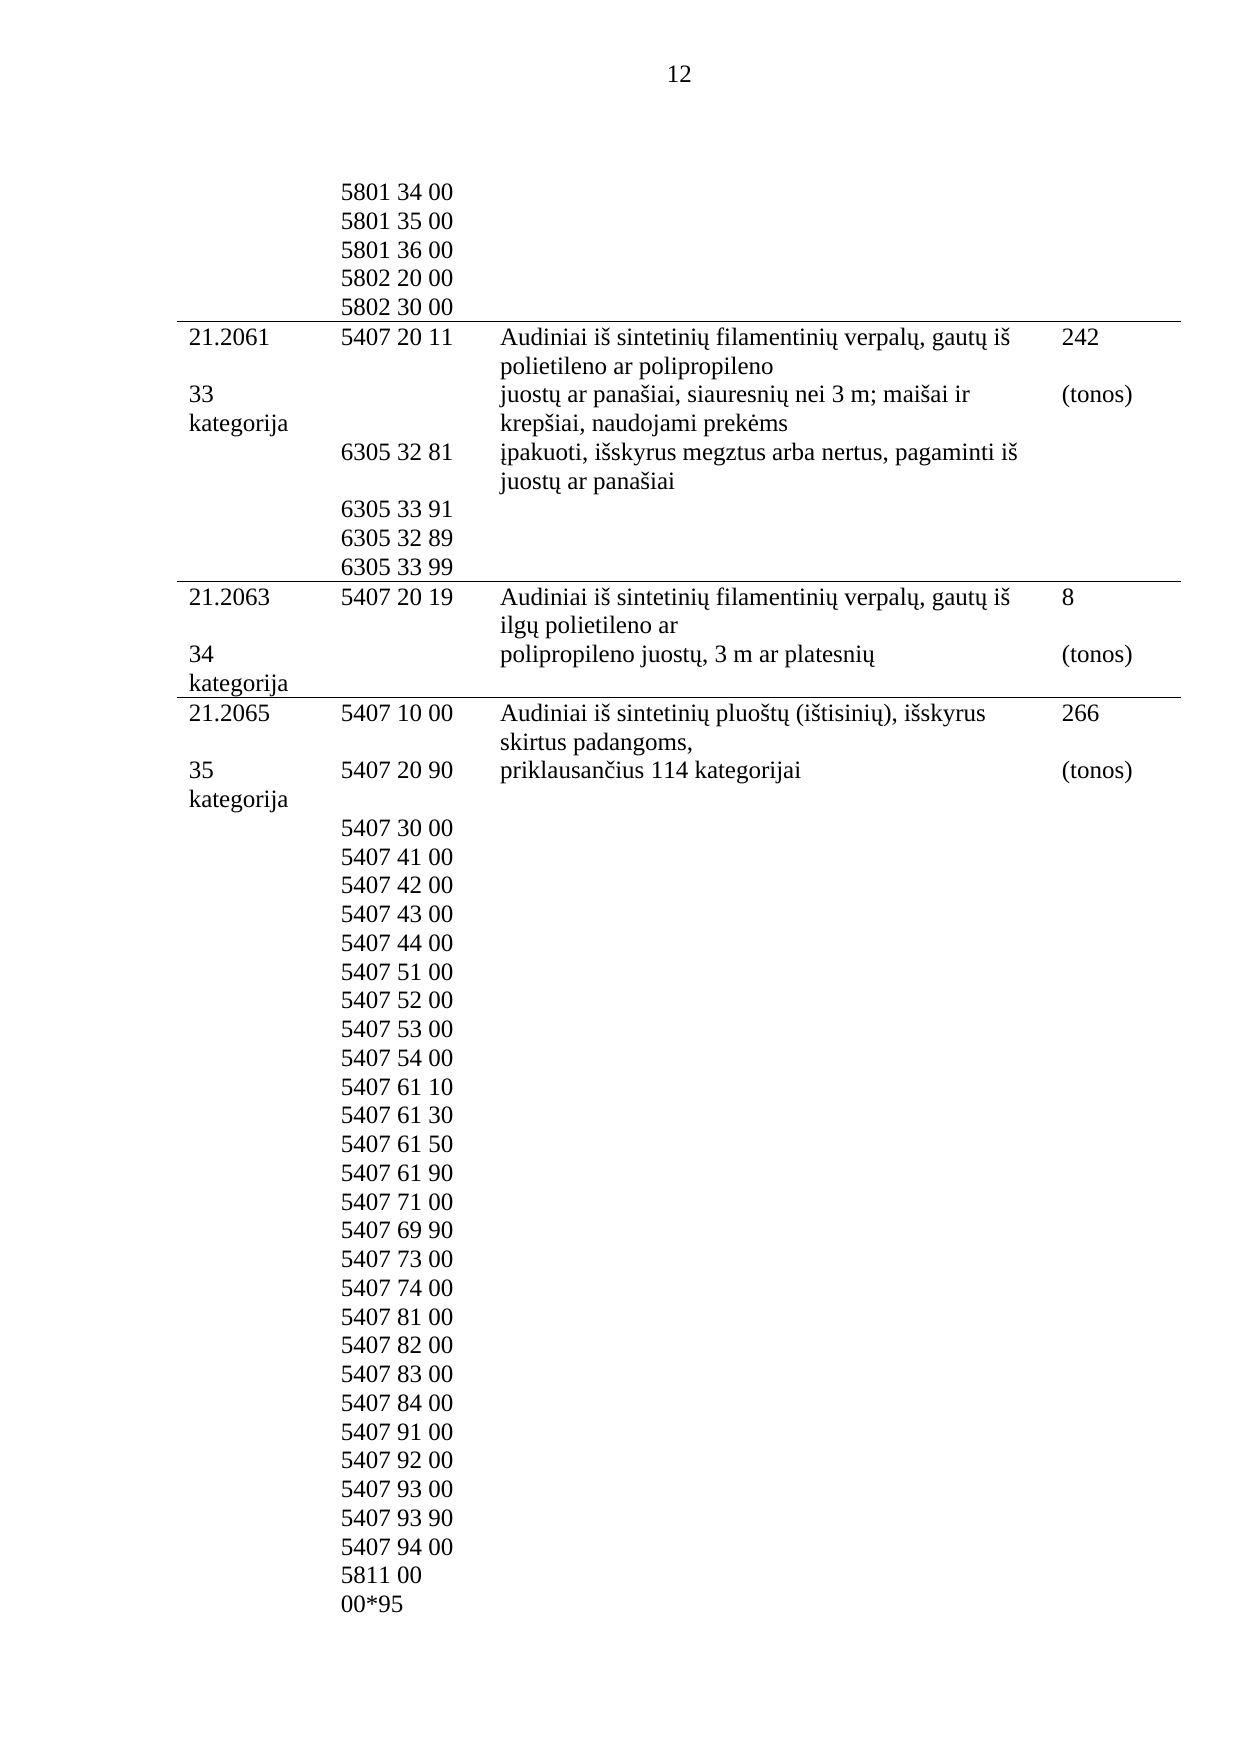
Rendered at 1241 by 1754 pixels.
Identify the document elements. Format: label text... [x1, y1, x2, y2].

table_cell priklausančius 114 kategorijai [489, 755, 1050, 813]
table_cell [177, 1187, 329, 1215]
table_cell 21.2061 [177, 322, 329, 379]
table_cell [177, 842, 329, 870]
table_cell [1050, 813, 1181, 842]
table_cell 5407 52 00 [329, 985, 489, 1014]
table_cell [177, 1445, 329, 1474]
table_cell [177, 1302, 329, 1330]
table_cell [177, 523, 329, 552]
table_cell [177, 928, 329, 957]
table_cell [489, 292, 1050, 321]
table_cell [1050, 523, 1181, 552]
table_cell [177, 1474, 329, 1503]
table_cell [1050, 1359, 1181, 1388]
table_cell [1050, 1388, 1181, 1417]
table_cell [1050, 1474, 1181, 1503]
table_cell [489, 957, 1050, 985]
table_cell [489, 870, 1050, 899]
table_cell 5407 61 50 [329, 1129, 489, 1158]
table_cell [177, 1273, 329, 1302]
table_cell [177, 1100, 329, 1129]
table_cell 21.2065 [177, 698, 329, 755]
table_cell [1050, 1014, 1181, 1043]
table_cell 5407 83 00 [329, 1359, 489, 1388]
table_cell [1050, 495, 1181, 523]
table_cell [489, 552, 1050, 581]
table_cell [177, 292, 329, 321]
table_cell [489, 495, 1050, 523]
table_cell 5407 92 00 [329, 1445, 489, 1474]
table_cell (tonos) [1050, 639, 1181, 697]
table_cell [489, 1417, 1050, 1445]
table_cell 5811 00 00*95 [329, 1560, 489, 1618]
table_cell [489, 1072, 1050, 1100]
table_cell [177, 1359, 329, 1388]
table_cell [1050, 928, 1181, 957]
table_cell [1050, 985, 1181, 1014]
table_cell polipropileno juostų, 3 m ar platesnių [489, 639, 1050, 697]
table_cell (tonos) [1050, 755, 1181, 813]
table_cell [489, 842, 1050, 870]
table_cell [489, 1388, 1050, 1417]
table_cell [177, 870, 329, 899]
table_cell [489, 813, 1050, 842]
table_cell [489, 1503, 1050, 1532]
table_cell [329, 639, 489, 697]
table_cell [177, 437, 329, 494]
table_cell [1050, 1532, 1181, 1560]
table_cell [177, 899, 329, 928]
table_cell 6305 33 91 [329, 495, 489, 523]
table_cell 5407 30 00 [329, 813, 489, 842]
table_cell 5407 69 90 [329, 1215, 489, 1244]
table_cell 5407 71 00 [329, 1187, 489, 1215]
table_cell 5407 43 00 [329, 899, 489, 928]
table_cell [177, 495, 329, 523]
table_cell [489, 1474, 1050, 1503]
table_cell [177, 957, 329, 985]
table_cell [177, 1388, 329, 1417]
table_cell [177, 1158, 329, 1187]
table_cell [489, 1100, 1050, 1129]
table_cell 5407 73 00 [329, 1244, 489, 1273]
table_cell [489, 1215, 1050, 1244]
table_cell [177, 1014, 329, 1043]
table_cell [1050, 899, 1181, 928]
table_cell 5801 35 00 [329, 206, 489, 235]
table_cell [489, 1014, 1050, 1043]
table_cell [489, 235, 1050, 263]
table_cell [177, 1503, 329, 1532]
table_cell [177, 1043, 329, 1072]
table_cell [489, 1187, 1050, 1215]
table_cell 33 kategorija [177, 380, 329, 437]
table_cell Audiniai iš sintetinių filamentinių verpalų, gautų iš ilgų polietileno ar [489, 582, 1050, 639]
table_cell [489, 1158, 1050, 1187]
table_cell [489, 1043, 1050, 1072]
table_cell [489, 523, 1050, 552]
table_cell [1050, 235, 1181, 263]
table_cell [1050, 1100, 1181, 1129]
table_cell 5407 61 90 [329, 1158, 489, 1187]
table_cell [489, 1532, 1050, 1560]
table_cell [489, 985, 1050, 1014]
table_cell [1050, 1417, 1181, 1445]
table_cell (tonos) [1050, 380, 1181, 437]
table_cell [177, 177, 329, 206]
table_cell [1050, 1244, 1181, 1273]
table_cell [489, 1445, 1050, 1474]
table_cell [1050, 437, 1181, 494]
table_cell 266 [1050, 698, 1181, 755]
table_cell [177, 206, 329, 235]
table_cell 5407 20 11 [329, 322, 489, 379]
table_cell Audiniai iš sintetinių pluoštų (ištisinių), išskyrus skirtus padangoms, [489, 698, 1050, 755]
table_cell 5407 54 00 [329, 1043, 489, 1072]
table_cell [177, 235, 329, 263]
table_cell [177, 552, 329, 581]
table_cell [177, 264, 329, 292]
table_cell [489, 264, 1050, 292]
table_cell [489, 1302, 1050, 1330]
table_cell 5407 10 00 [329, 698, 489, 755]
table_cell 5801 36 00 [329, 235, 489, 263]
table_cell Audiniai iš sintetinių filamentinių verpalų, gautų iš polietileno ar polipropileno [489, 322, 1050, 379]
table_cell 6305 33 99 [329, 552, 489, 581]
table_cell [1050, 177, 1181, 206]
table_cell 5407 93 00 [329, 1474, 489, 1503]
table_cell [489, 206, 1050, 235]
table_cell 5407 84 00 [329, 1388, 489, 1417]
table_cell [177, 1417, 329, 1445]
table_cell [1050, 1187, 1181, 1215]
table_cell įpakuoti, išskyrus megztus arba nertus, pagaminti iš juostų ar panašiai [489, 437, 1050, 494]
table_cell juostų ar panašiai, siauresnių nei 3 m; maišai ir krepšiai, naudojami prekėms [489, 380, 1050, 437]
table_cell [1050, 1043, 1181, 1072]
table_cell 5407 93 90 [329, 1503, 489, 1532]
table_cell [329, 380, 489, 437]
table_cell [1050, 1158, 1181, 1187]
table_cell [489, 1560, 1050, 1618]
table_cell 5802 30 00 [329, 292, 489, 321]
table_cell [177, 1244, 329, 1273]
table_cell 35 kategorija [177, 755, 329, 813]
table_cell 5407 44 00 [329, 928, 489, 957]
table_cell 5407 53 00 [329, 1014, 489, 1043]
table_cell [1050, 1215, 1181, 1244]
table_cell 5407 81 00 [329, 1302, 489, 1330]
table_cell 242 [1050, 322, 1181, 379]
table_cell [177, 1129, 329, 1158]
table_cell [1050, 1330, 1181, 1359]
table_cell [177, 985, 329, 1014]
table_cell [1050, 870, 1181, 899]
table_cell [489, 928, 1050, 957]
table_cell [1050, 264, 1181, 292]
table_cell 5407 20 19 [329, 582, 489, 639]
table_cell 21.2063 [177, 582, 329, 639]
table_cell [177, 1560, 329, 1618]
table_cell 5407 82 00 [329, 1330, 489, 1359]
table_cell 34 kategorija [177, 639, 329, 697]
table_cell [177, 1215, 329, 1244]
table_cell 5407 51 00 [329, 957, 489, 985]
table_cell [177, 1330, 329, 1359]
table_cell [1050, 1072, 1181, 1100]
table_cell 5407 91 00 [329, 1417, 489, 1445]
table_cell 5407 61 30 [329, 1100, 489, 1129]
table_cell [1050, 1503, 1181, 1532]
table_cell [1050, 1560, 1181, 1618]
table_cell [1050, 957, 1181, 985]
table_cell 5407 41 00 [329, 842, 489, 870]
table_cell 5801 34 00 [329, 177, 489, 206]
table_cell [1050, 842, 1181, 870]
table_cell [1050, 1273, 1181, 1302]
table_cell [489, 1273, 1050, 1302]
table_cell 5407 94 00 [329, 1532, 489, 1560]
table_cell 5407 20 90 [329, 755, 489, 813]
table_cell [1050, 1445, 1181, 1474]
table_cell [177, 1072, 329, 1100]
table_cell 8 [1050, 582, 1181, 639]
table_cell [1050, 206, 1181, 235]
table_cell [1050, 1302, 1181, 1330]
table_cell 5407 74 00 [329, 1273, 489, 1302]
table_cell [1050, 292, 1181, 321]
table_cell [489, 1129, 1050, 1158]
table_cell 5407 61 10 [329, 1072, 489, 1100]
table_cell [489, 177, 1050, 206]
table_cell [177, 1532, 329, 1560]
table_cell [1050, 1129, 1181, 1158]
table_cell [489, 1244, 1050, 1273]
table_cell 5802 20 00 [329, 264, 489, 292]
table_cell 6305 32 81 [329, 437, 489, 494]
table_cell [489, 1359, 1050, 1388]
table_cell 6305 32 89 [329, 523, 489, 552]
table_cell [489, 899, 1050, 928]
table_cell [177, 813, 329, 842]
table_cell [489, 1330, 1050, 1359]
table_cell 5407 42 00 [329, 870, 489, 899]
table_cell [1050, 552, 1181, 581]
